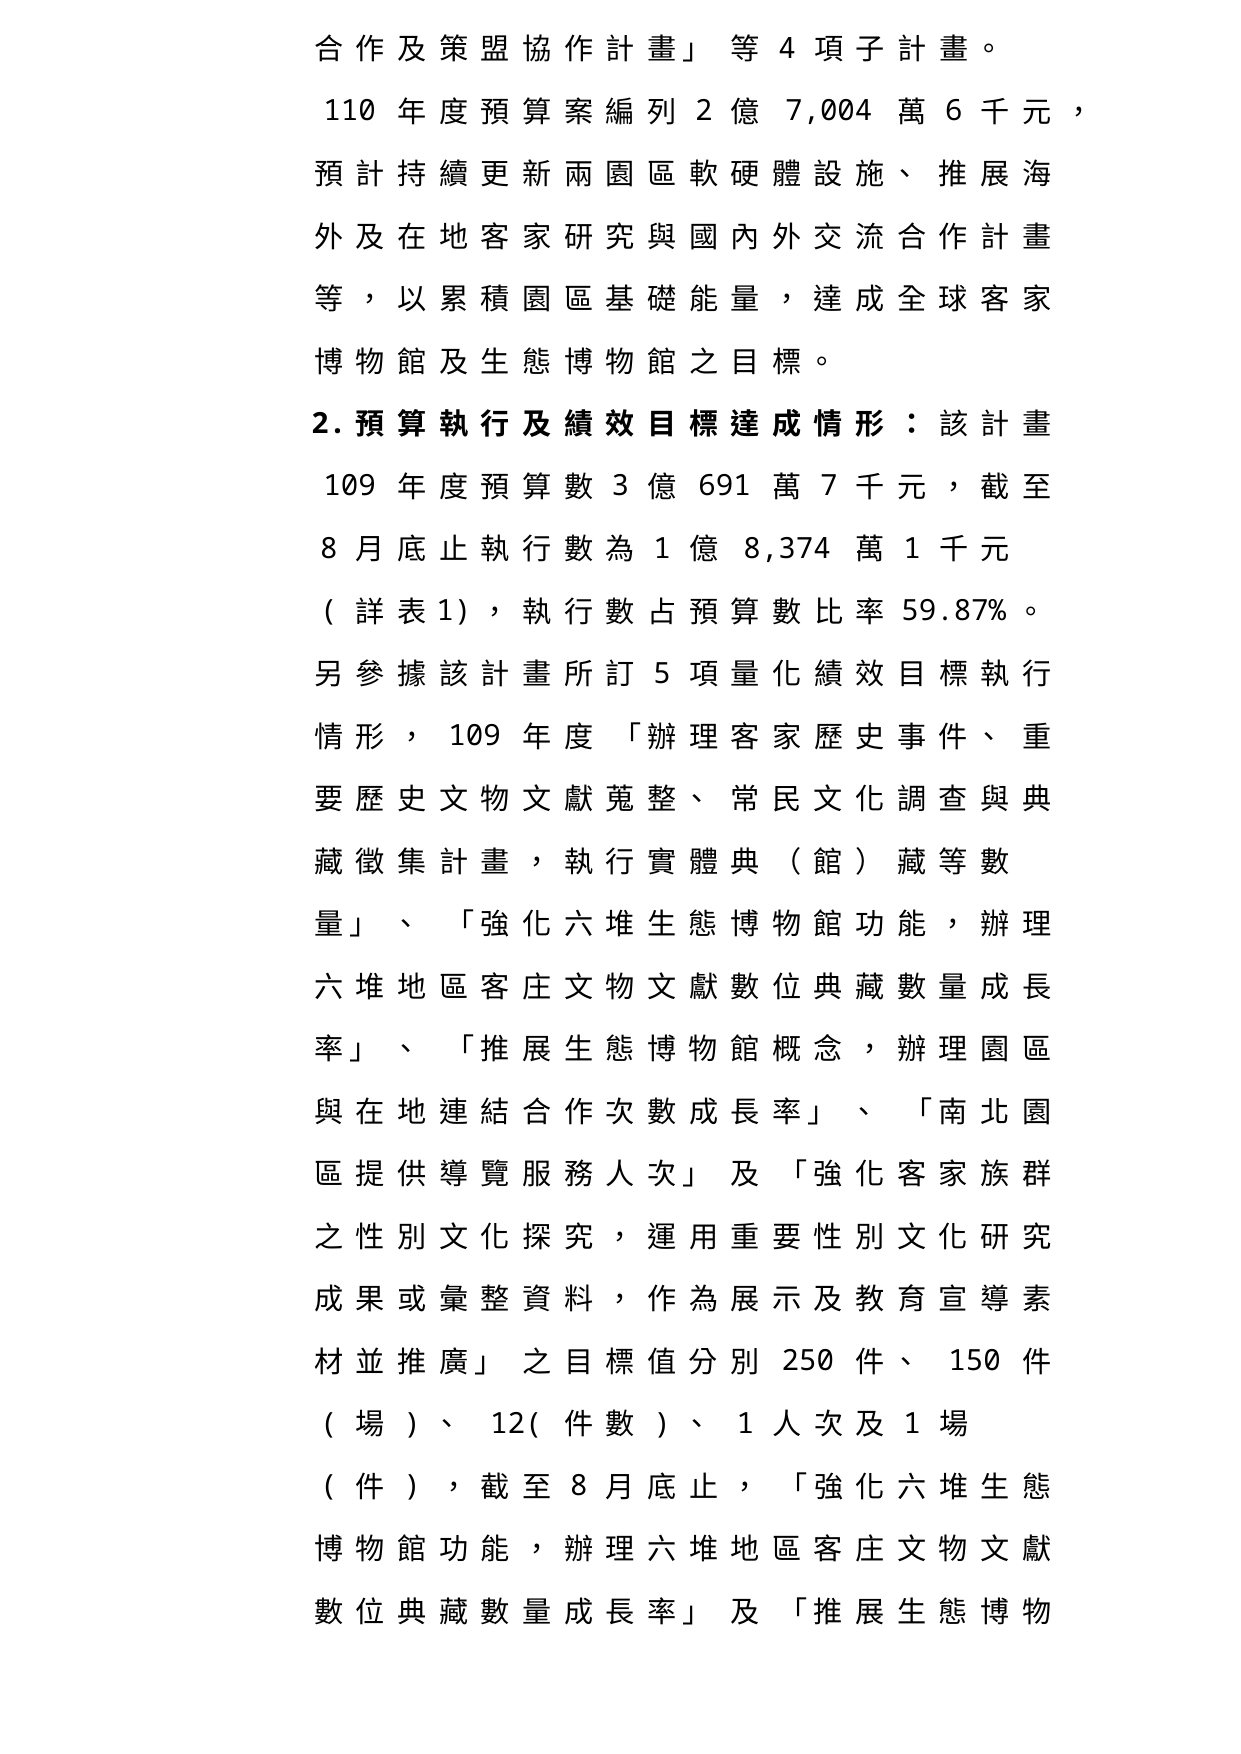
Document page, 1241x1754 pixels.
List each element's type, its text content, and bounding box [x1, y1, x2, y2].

text 2.預算執行及績效目標達成情形：該計畫109年度預算數3億691萬7千元，截至8月底止執行數為1億8,374萬1千元(詳表1)，執行數占預算數比率59.87%。另參據該計畫所訂5項量化績效目標執行情形，109年度「辦理客家歷史事件、重要歷史文物文獻蒐整、常民文化調查與典藏徵集計畫，執行實體典（館）藏等數量」、「強化六堆生態博物館功能，辦理六堆地區客庄文物文獻數位典藏數量成長率」、「推展生態博物館概念，辦理園區與在地連結合作次數成長率」、「南北園區提供導覽服務人次」及「強化客家族群之性別文化探究，運用重要性別文化研究成果或彙整資料，作為展示及教育宣導素材並推廣」之目標值分別250件、150件(場)、12(件數)、1人次及1場(件)，截至8月底止，「強化六堆生態博物館功能，辦理六堆地區客庄文物文獻數位典藏數量成長率」及「推展生態博物 [271, 380, 1058, 1630]
text 1.計畫內容：客委會之「客家-文化傳薪‧接軌國際亮點計畫」，計畫期程109-114年，6年總經費18億300萬元，該計畫分為「厚植族群(生態)博物館文資蒐整、典藏、研究與運用計畫」、「推展多元主題展示及文化傳薪藝文活動計畫」、「強化服務推廣及文化加值，建立客家博物館品牌計畫」及「拓展館際與專業組織交流合作及策盟協作計畫」等4項子計畫。110年度預算案編列2億7,004萬6千元，預計持續更新兩園區軟硬體設施、推展海外及在地客家研究與國內外交流合作計畫等，以累積園區基礎能量，達成全球客家博物館及生態博物館之目標。 [271, 5, 1058, 380]
